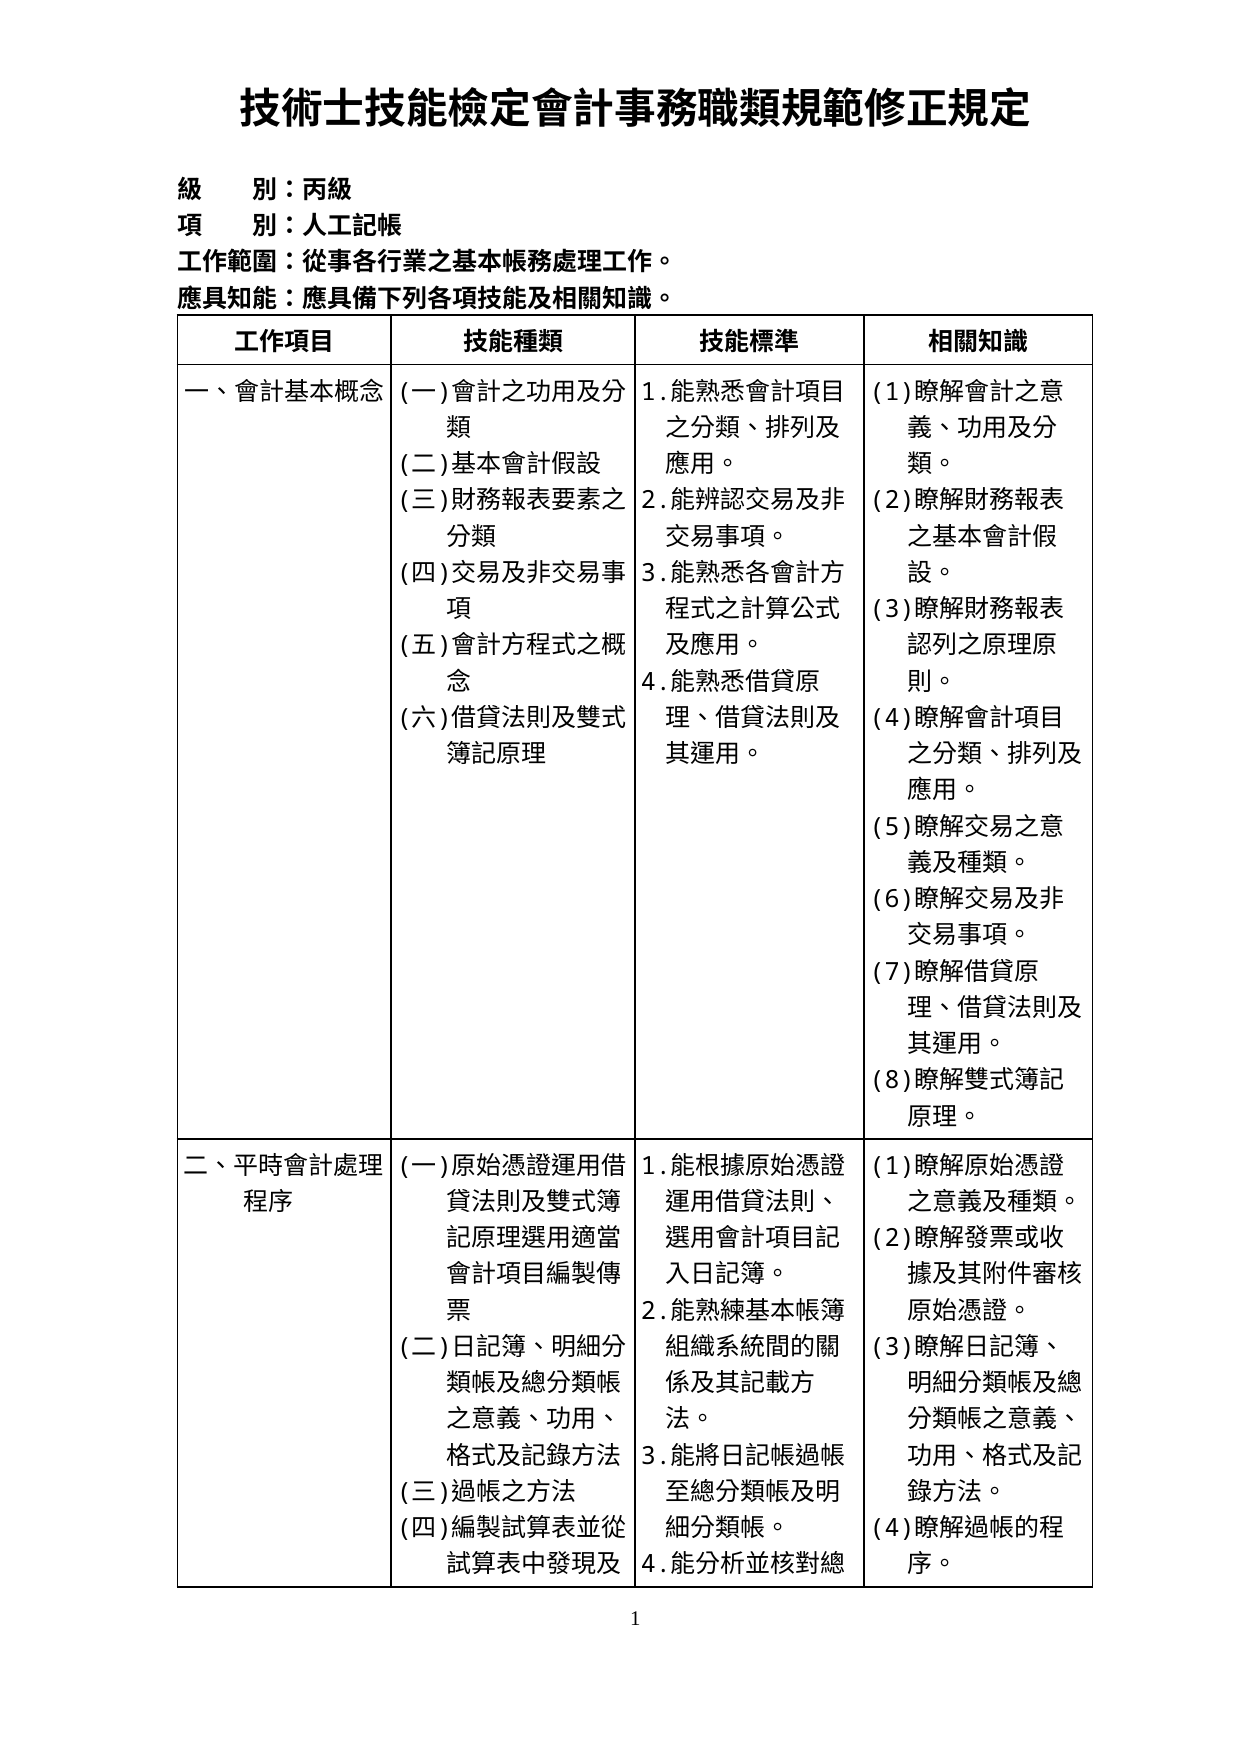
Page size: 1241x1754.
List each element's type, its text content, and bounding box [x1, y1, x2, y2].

table_cell (1)瞭解原始憑證之意義及種類。 (2)瞭解發票或收據及其附件審核原始憑證。 (3)瞭解日記簿、明細分類帳及總分類帳之意義、功用、格式及記錄方法。 (4)瞭解過帳的程序。 [865, 1140, 1092, 1586]
text 項 別：人工記帳 [177, 206, 1092, 242]
text 級 別：丙級 [177, 169, 1092, 206]
table_cell 一、會計基本概念 [178, 365, 390, 1138]
table_cell (1)瞭解會計之意義、功用及分類。 (2)瞭解財務報表之基本會計假設。 (3)瞭解財務報表認列之原理原則。 (4)瞭解會計項目之分類、排列及應用。 (5)瞭解交易之意義及種類。 (6)瞭解交易及非交易事項。 (7)瞭解借貸原理、借貸法則及其運用。 (8)瞭解雙式簿記原理。 [865, 365, 1092, 1138]
text 工作範圍：從事各行業之基本帳務處理工作。 [177, 242, 1092, 278]
table_header 技能種類 [392, 316, 634, 364]
table_header 工作項目 [178, 316, 390, 364]
table_cell 1.能根據原始憑證運用借貸法則、選用會計項目記入日記簿。 2.能熟練基本帳簿組織系統間的關係及其記載方法。 3.能將日記帳過帳至總分類帳及明細分類帳。 4.能分析並核對總 [636, 1140, 863, 1586]
text 應具知能：應具備下列各項技能及相關知識。 [177, 278, 1092, 314]
table_cell (一)會計之功用及分類 (二)基本會計假設 (三)財務報表要素之分類 (四)交易及非交易事項 (五)會計方程式之概念 (六)借貸法則及雙式簿記原理 [392, 365, 634, 1138]
table_cell 二、平時會計處理 程序 [178, 1140, 390, 1586]
table_cell (一)原始憑證運用借貸法則及雙式簿記原理選用適當會計項目編製傳票 (二)日記簿、明細分類帳及總分類帳之意義、功用、格式及記錄方法 (三)過帳之方法 (四)編製試算表並從試算表中發現及 [392, 1140, 634, 1586]
text 技術士技能檢定會計事務職類規範修正規定 [177, 75, 1092, 135]
table_header 技能標準 [636, 316, 863, 364]
table_cell 1.能熟悉會計項目之分類、排列及應用。 2.能辨認交易及非交易事項。 3.能熟悉各會計方程式之計算公式及應用。 4.能熟悉借貸原理、借貸法則及其運用。 [636, 365, 863, 1138]
table_header 相關知識 [865, 316, 1092, 364]
